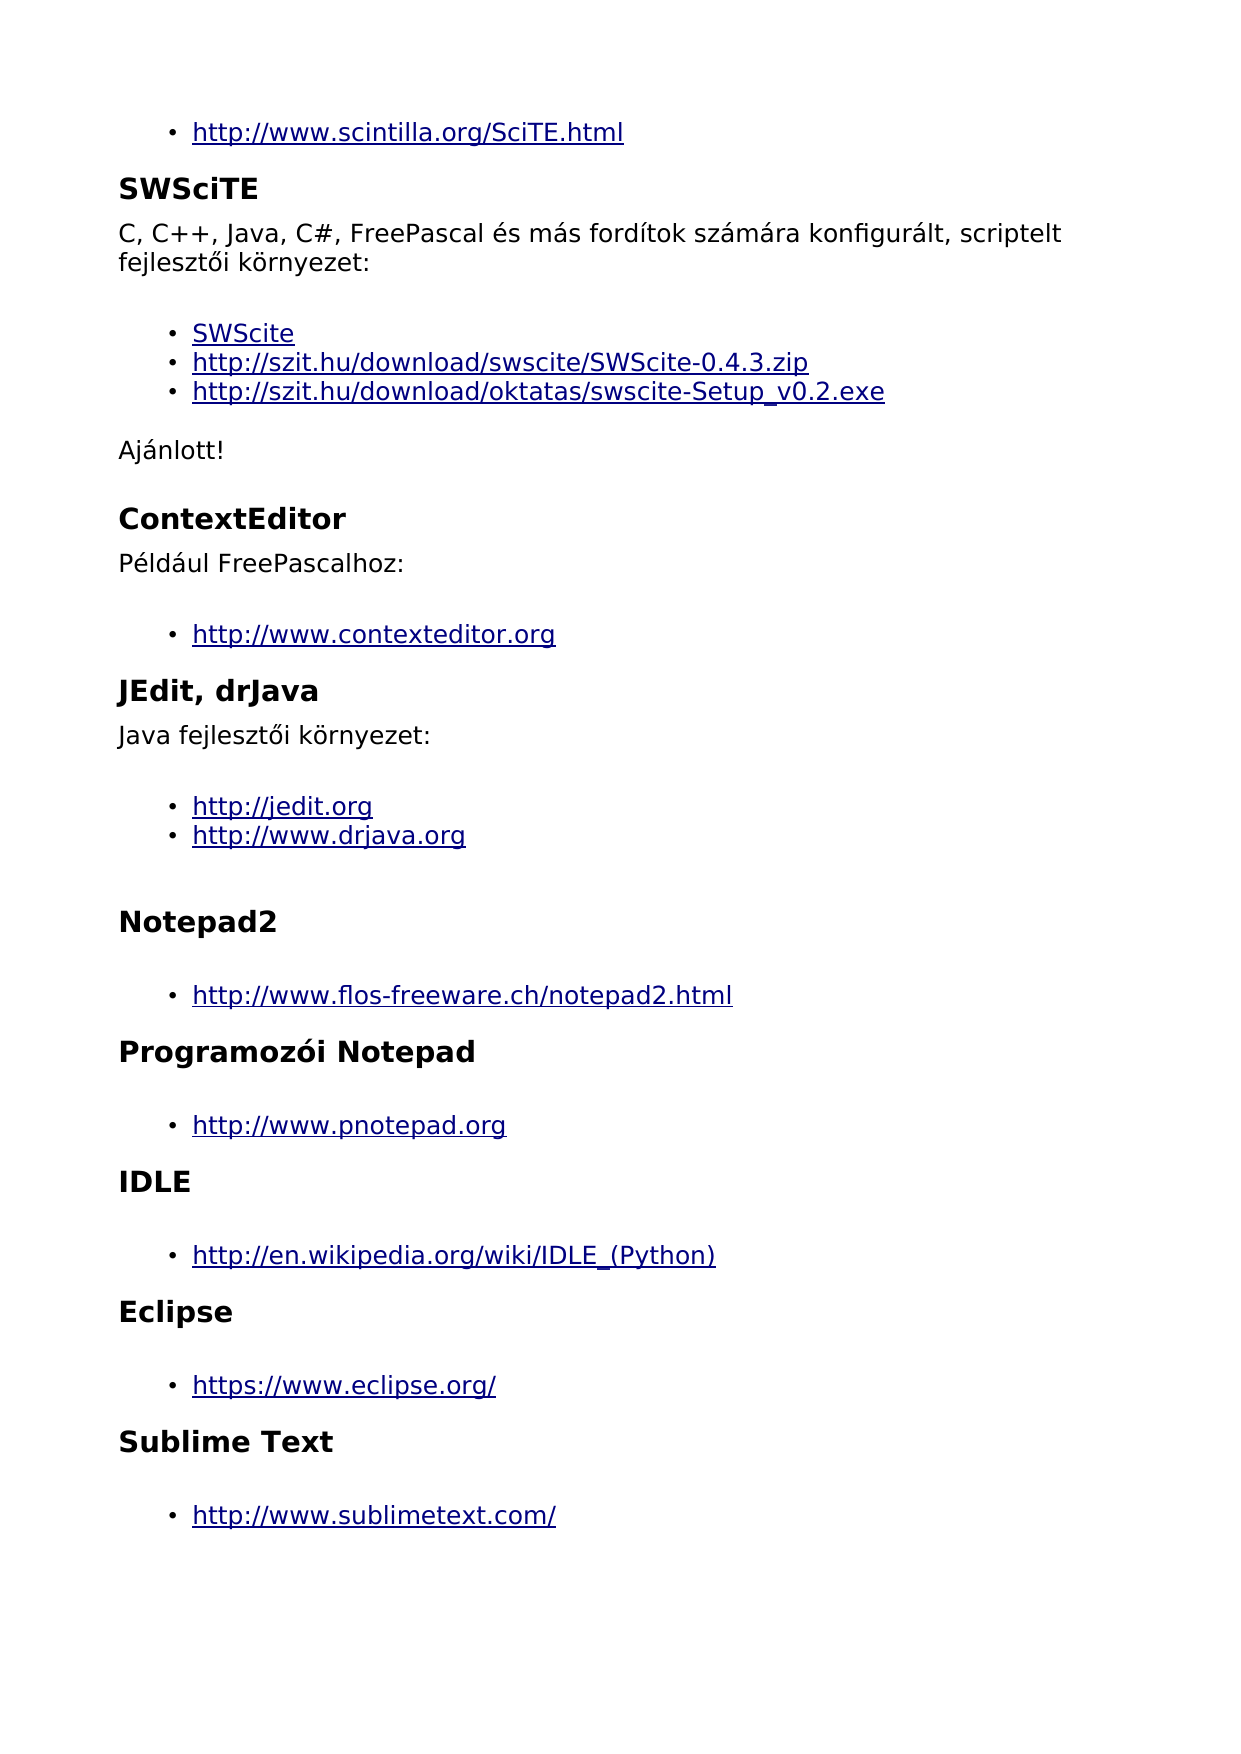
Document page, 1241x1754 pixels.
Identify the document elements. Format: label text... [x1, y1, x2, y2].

subtitle Programozói Notepad [118, 1035, 1122, 1069]
list http://www.flos-freeware.ch/notepad2.html [177, 981, 1122, 1010]
list http://www.scintilla.org/SciTE.html [177, 118, 1122, 147]
subtitle ContextEditor [118, 503, 1122, 537]
subtitle Sublime Text [118, 1425, 1122, 1459]
text C, C++, Java, C#, FreePascal és más fordítok számára konfigurált, scriptelt fejlesztői környezet: [118, 219, 1122, 277]
list SWScite [177, 319, 1122, 348]
list http://jedit.org [177, 792, 1122, 821]
text Például FreePascalhoz: [118, 549, 1122, 578]
text Ajánlott! [118, 436, 1122, 465]
list http://szit.hu/download/swscite/SWScite-0.4.3.zip [177, 348, 1122, 377]
list http://www.drjava.org [177, 821, 1122, 850]
subtitle Notepad2 [118, 905, 1122, 939]
list http://www.sublimetext.com/ [177, 1501, 1122, 1530]
list https://www.eclipse.org/ [177, 1371, 1122, 1400]
subtitle IDLE [118, 1165, 1122, 1199]
text Java fejlesztői környezet: [118, 721, 1122, 750]
list http://szit.hu/download/oktatas/swscite-Setup_v0.2.exe [177, 377, 1122, 407]
list http://www.contexteditor.org [177, 620, 1122, 649]
list http://www.pnotepad.org [177, 1111, 1122, 1140]
subtitle SWSciTE [118, 172, 1122, 206]
subtitle Eclipse [118, 1295, 1122, 1329]
subtitle JEdit, drJava [118, 674, 1122, 708]
list http://en.wikipedia.org/wiki/IDLE_(Python) [177, 1241, 1122, 1270]
